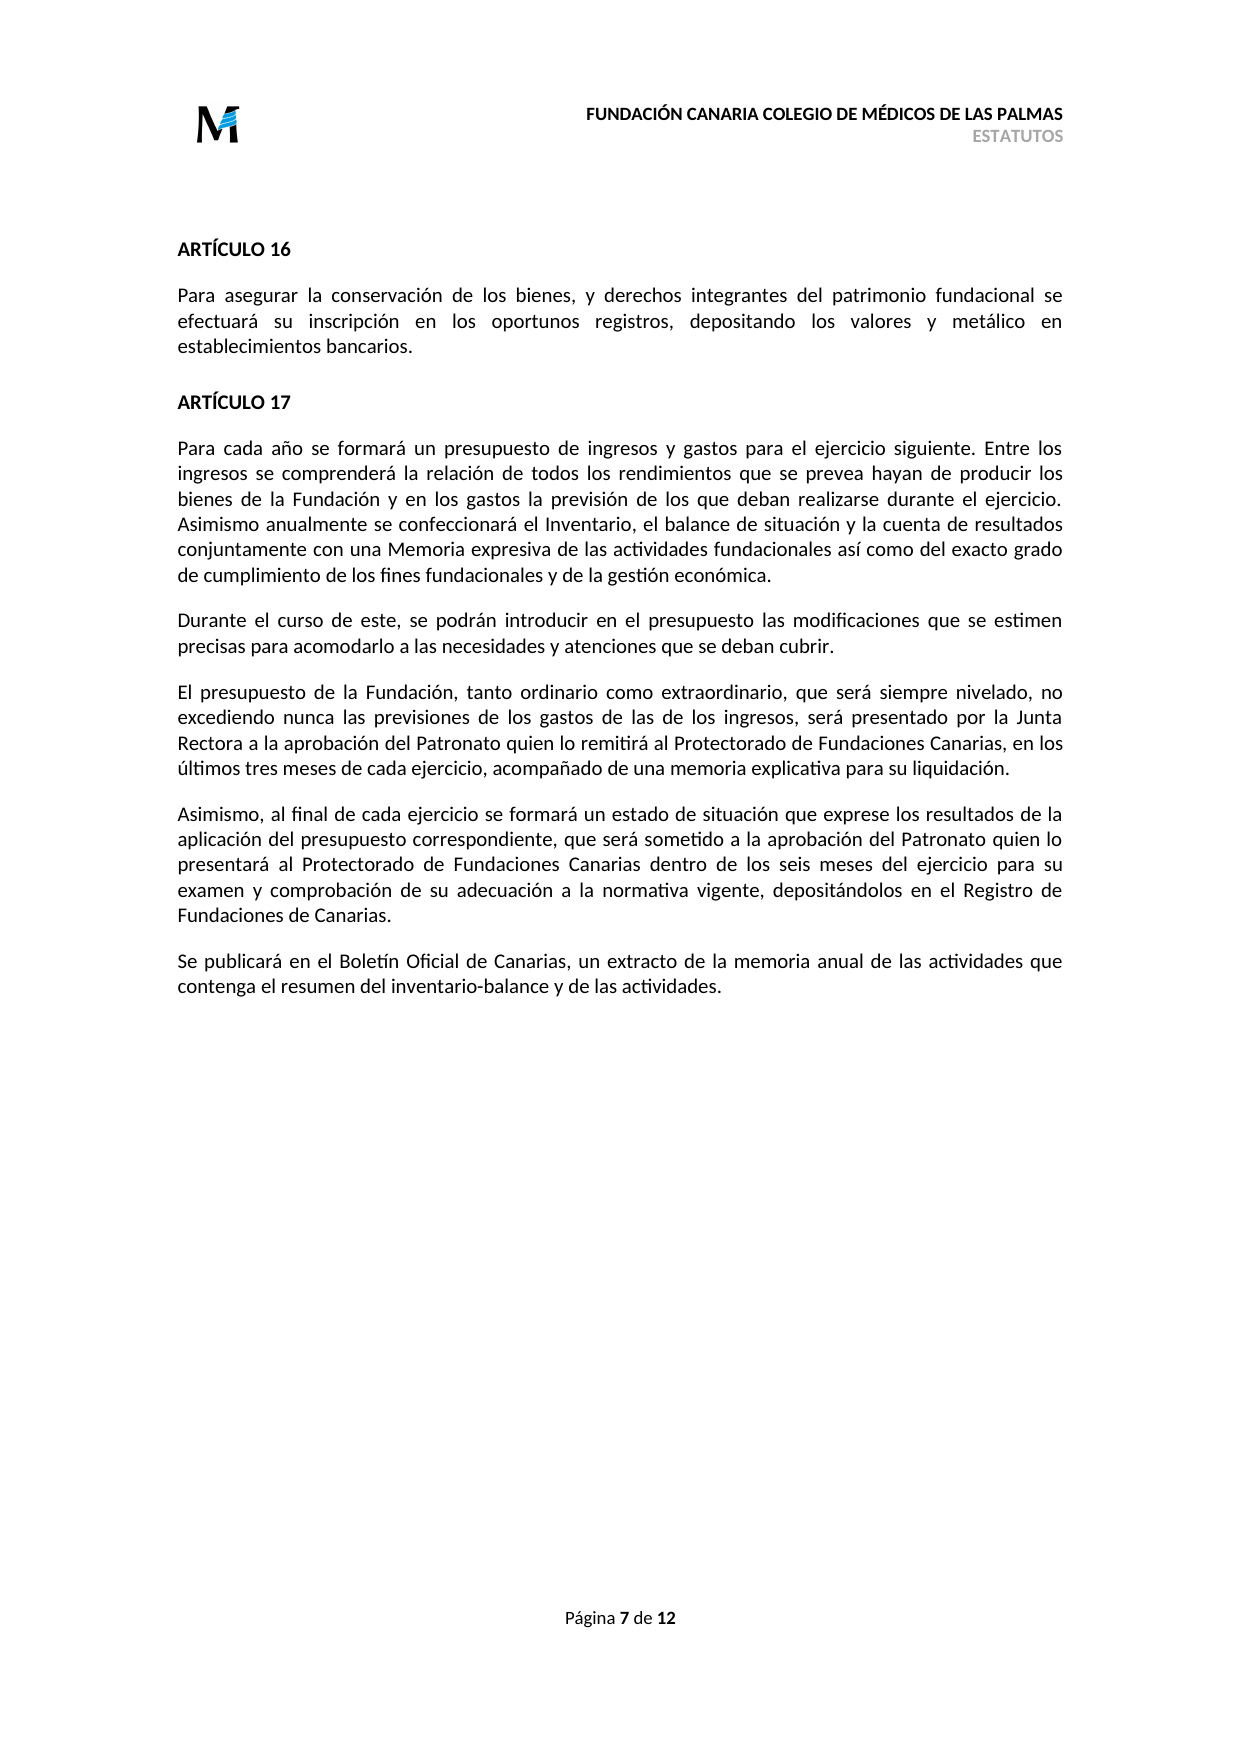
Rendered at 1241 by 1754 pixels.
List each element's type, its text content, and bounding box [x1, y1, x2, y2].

text ARTÍCULO 16 [177, 237, 1063, 262]
text Asimismo, al final de cada ejercicio se formará un estado de situación que exprese los resultados de la aplicación del presupuesto correspondiente, que será sometido a la aprobación del Patronato quien lo presentará al Protectorado de Fundaciones Canarias dentro de los seis meses del ejercicio para su examen y comprobación de su adecuación a la normativa vigente, depositándolos en el Registro de Fundaciones de Canarias. [177, 801, 1063, 928]
text Para asegurar la conservación de los bienes, y derechos integrantes del patrimonio fundacional se efectuará su inscripción en los oportunos registros, depositando los valores y metálico en establecimientos bancarios. [177, 282, 1063, 359]
text El presupuesto de la Fundación, tanto ordinario como extraordinario, que será siempre nivelado, no excediendo nunca las previsiones de los gastos de las de los ingresos, será presentado por la Junta Rectora a la aprobación del Patronato quien lo remitirá al Protectorado de Fundaciones Canarias, en los últimos tres meses de cada ejercicio, acompañado de una memoria explicativa para su liquidación. [177, 679, 1063, 781]
text Para cada año se formará un presupuesto de ingresos y gastos para el ejercicio siguiente. Entre los ingresos se comprenderá la relación de todos los rendimientos que se prevea hayan de producir los bienes de la Fundación y en los gastos la previsión de los que deban realizarse durante el ejercicio. Asimismo anualmente se confeccionará el Inventario, el balance de situación y la cuenta de resultados conjuntamente con una Memoria expresiva de las actividades fundacionales así como del exacto grado de cumplimiento de los fines fundacionales y de la gestión económica. [177, 435, 1063, 587]
text ARTÍCULO 17 [177, 389, 1063, 414]
text Se publicará en el Boletín Oficial de Canarias, un extracto de la memoria anual de las actividades que contenga el resumen del inventario-balance y de las actividades. [177, 948, 1063, 999]
text Durante el curso de este, se podrán introducir en el presupuesto las modificaciones que se estimen precisas para acomodarlo a las necesidades y atenciones que se deban cubrir. [177, 608, 1063, 658]
